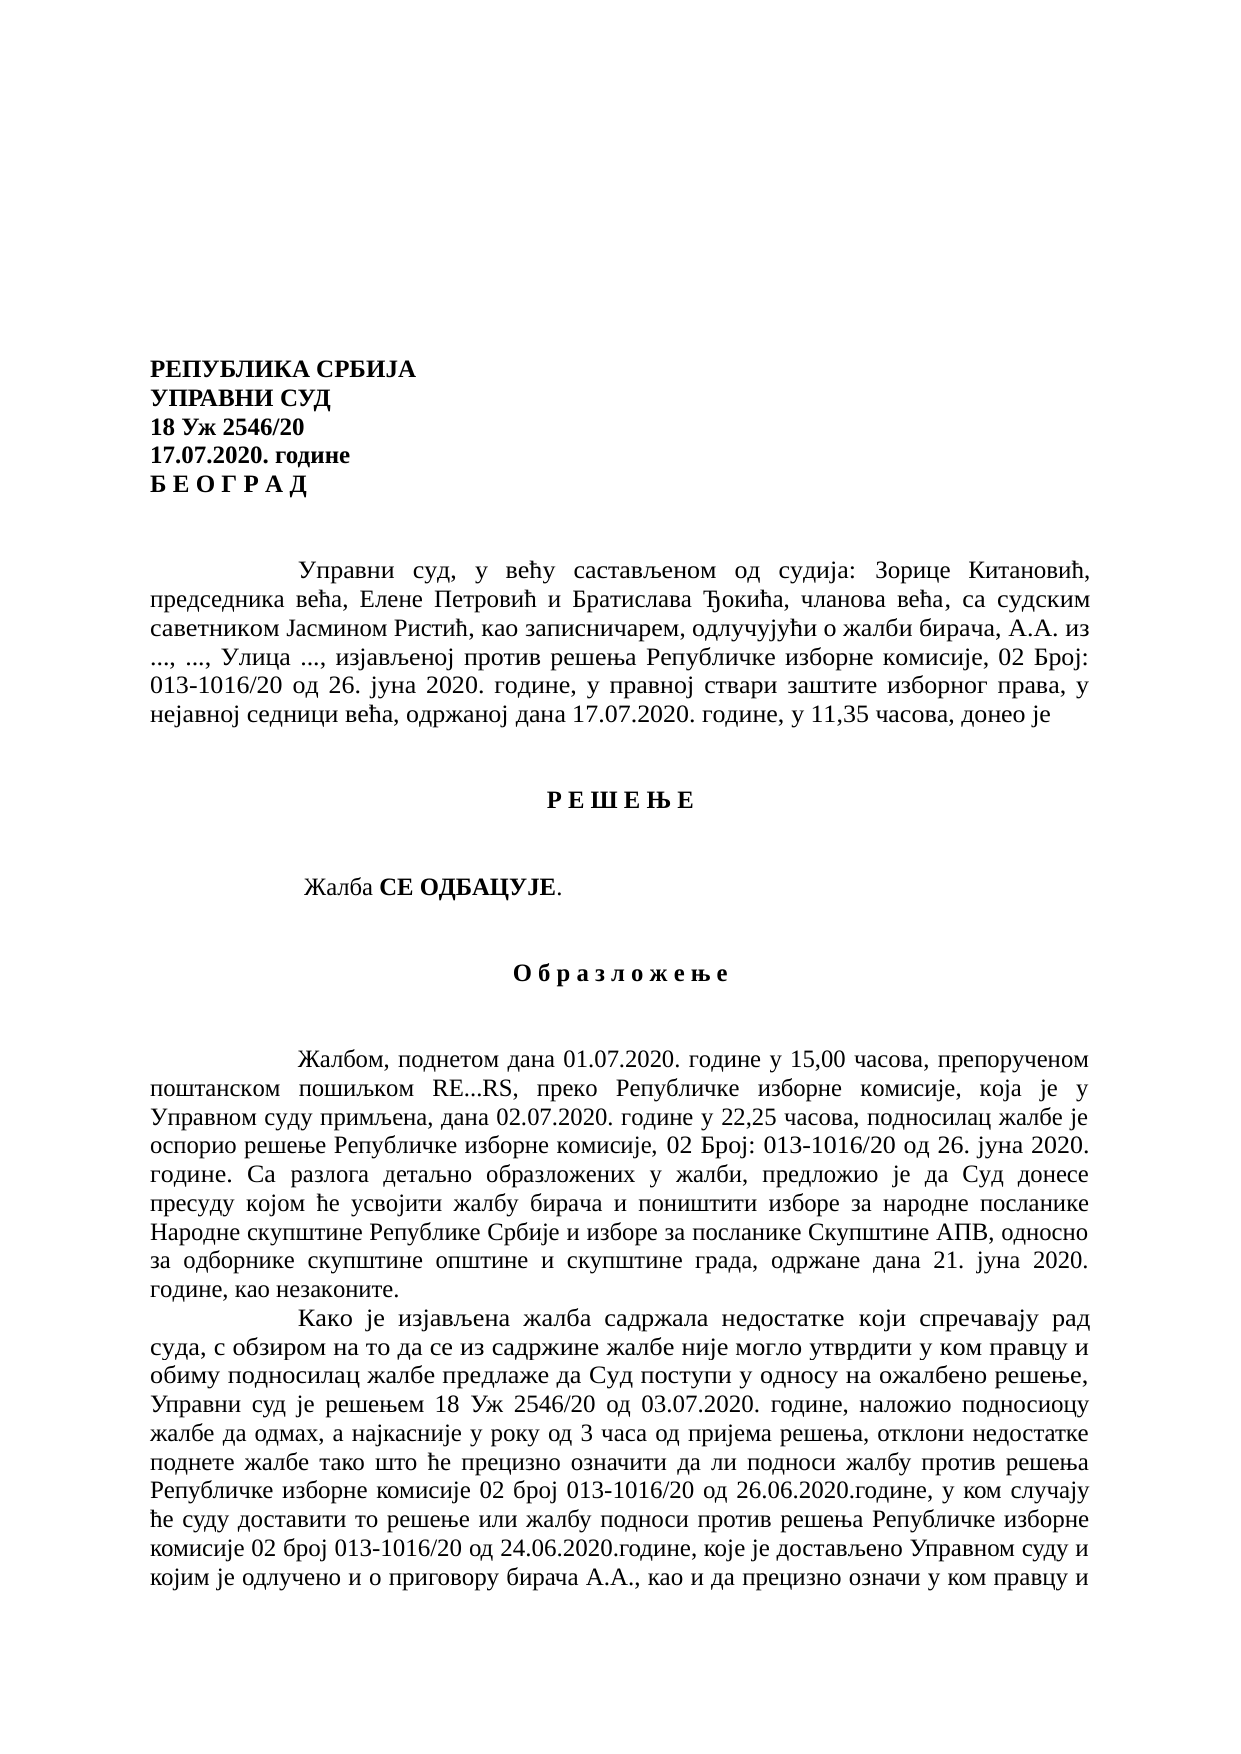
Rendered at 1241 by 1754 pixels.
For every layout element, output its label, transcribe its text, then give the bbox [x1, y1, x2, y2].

text РЕПУБЛИКА СРБИЈА [150, 148, 1090, 383]
text 17.07.2020. године [150, 440, 1090, 469]
text Управни суд, у већу састављеном од судија: Зорице Китановић, председника већа, Елене Петровић и Братислава Ђокића, чланова већа, са судским саветником Јасмином Ристић, као записничарем, одлучујући о жалби бирача, A.A. из ..., ..., Улица ..., изјављеној против решења Републичке изборне комисије, 02 Број: 013-1016/20 од 26. јуна 2020. године, у правној ствари заштите изборног права, у нејавној седници већа, одржаној дана 17.07.2020. године, у 11,35 часова, донео је [150, 555, 1090, 728]
text УПРАВНИ СУД [150, 383, 1090, 412]
text Жалбом, поднетом дана 01.07.2020. године у 15,00 часова, препорученом поштанском пошиљком RE...RS, преко Републичке изборне комисије, која је у Управном суду примљена, дана 02.07.2020. године у 22,25 часова, подносилац жалбе је оспорио решење Републичке изборне комисије, 02 Број: 013-1016/20 од 26. јуна 2020. године. Са разлога детаљно образложених у жалби, предложио је да Суд донесе пресуду којом ће усвојити жалбу бирача и поништити изборе за народне посланике Народне скупштине Републике Србије и изборе за посланике Скупштине АПВ, односно за одборнике скупштине општине и скупштине града, одржане дана 21. јуна 2020. године, као незаконите. [150, 1044, 1090, 1303]
text Жалба СЕ ОДБАЦУЈЕ. [150, 872, 1090, 900]
text 18 Уж 2546/20 [150, 412, 1090, 440]
text Како је изјављена жалба садржала недостатке који спречавају рад суда, с обзиром на то да се из садржине жалбе није могло утврдити у ком правцу и обиму подносилац жалбе предлаже да Суд поступи у односу на ожалбено решење, Управни суд је решењем 18 Уж 2546/20 од 03.07.2020. године, наложио подносиоцу жалбе да одмах, а најкасније у року од 3 часа од пријема решења, отклони недостатке поднете жалбе тако што ће прецизно означити да ли подноси жалбу против решења Републичке изборне комисије 02 број 013-1016/20 од 26.06.2020.године, у ком случају ће суду доставити то решење или жалбу подноси против решења Републичке изборне комисије 02 број 013-1016/20 од 24.06.2020.године, које је достављено Управном суду и којим је одлучено и о приговору бирача A.A., као и да прецизно означи у ком правцу и [150, 1303, 1090, 1590]
text О б р а з л о ж е њ е [150, 958, 1090, 987]
text Р Е Ш Е Њ Е [150, 785, 1090, 814]
text Б Е О Г Р А Д [150, 469, 1090, 498]
